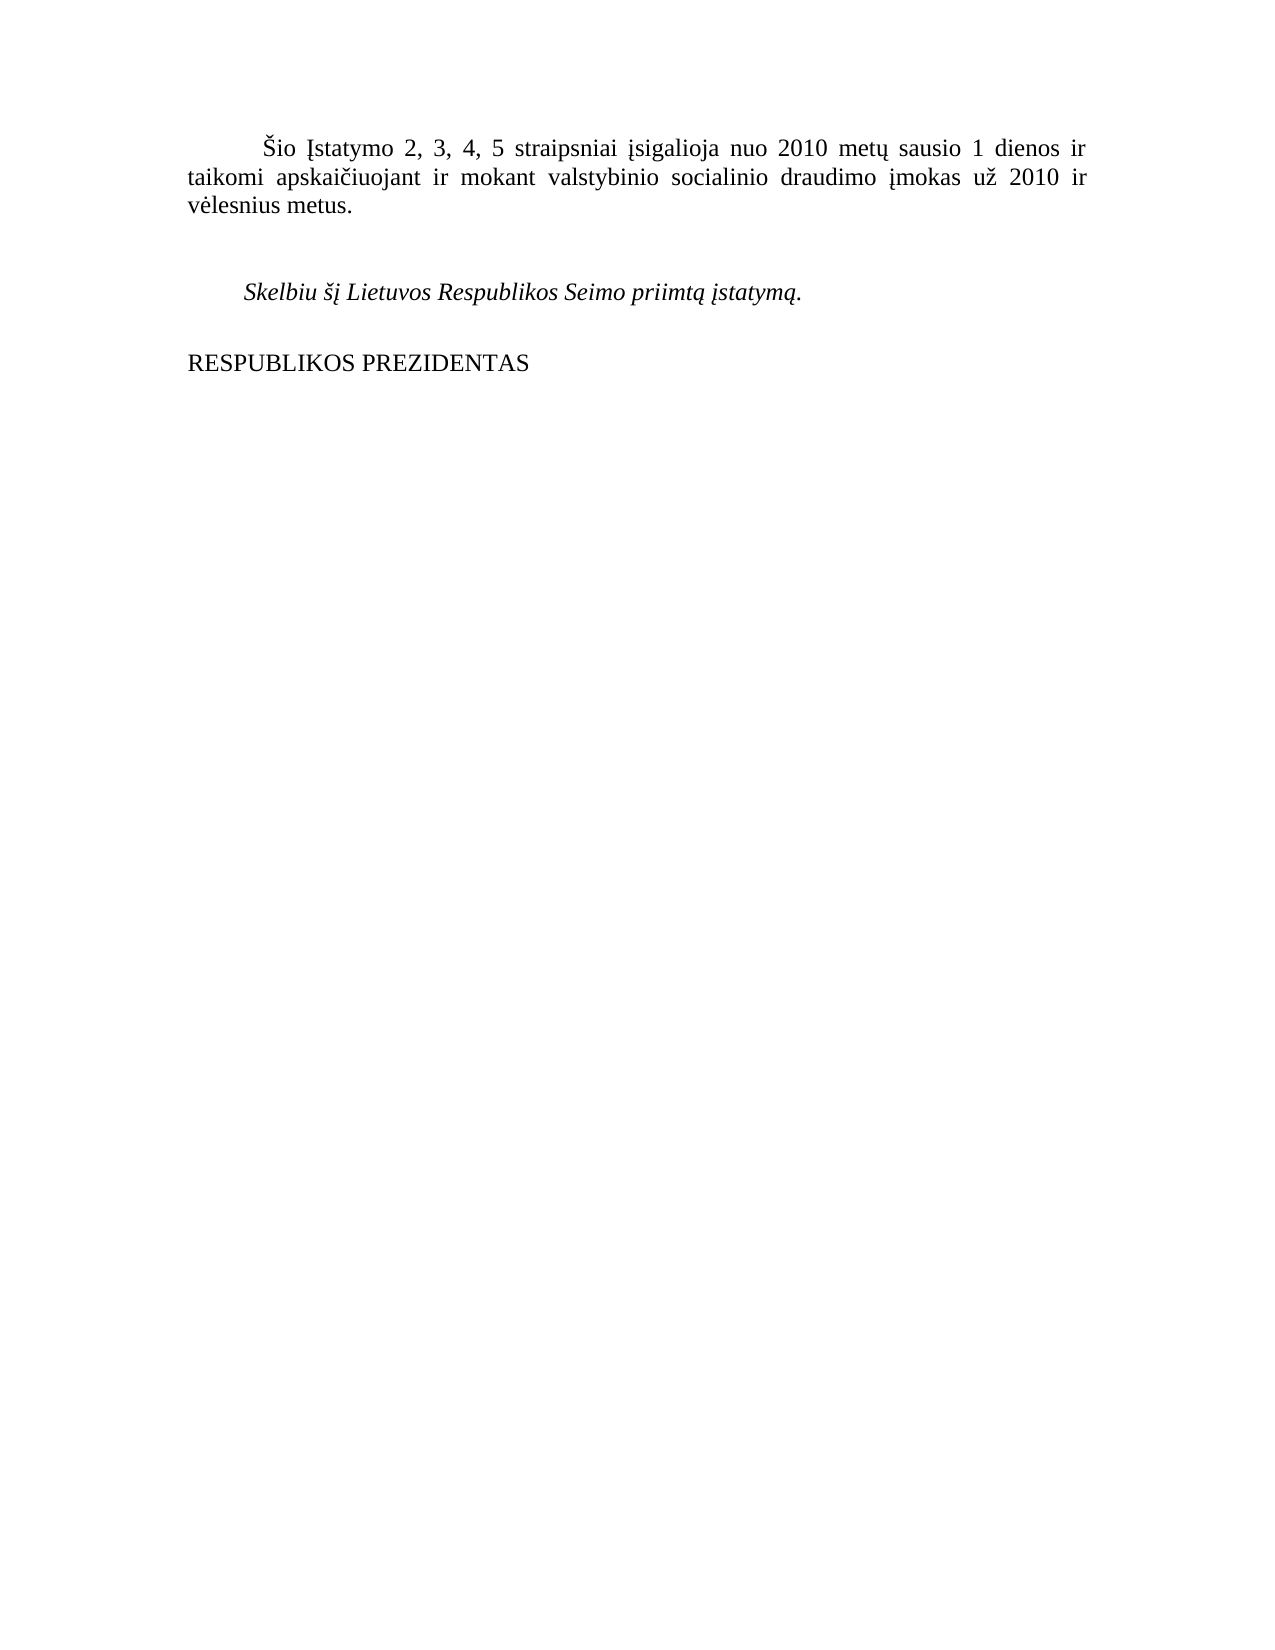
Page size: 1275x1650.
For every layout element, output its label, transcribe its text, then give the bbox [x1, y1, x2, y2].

text RESPUBLIKOS PREZIDENTAS [187, 348, 1087, 377]
text Šio Įstatymo 2, 3, 4, 5 straipsniai įsigalioja nuo 2010 metų sausio 1 dienos ir taikomi apskaičiuojant ir mokant valstybinio socialinio draudimo įmokas už 2010 ir vėlesnius metus. [187, 133, 1087, 219]
text Skelbiu šį Lietuvos Respublikos Seimo priimtą įstatymą. [187, 277, 1087, 305]
